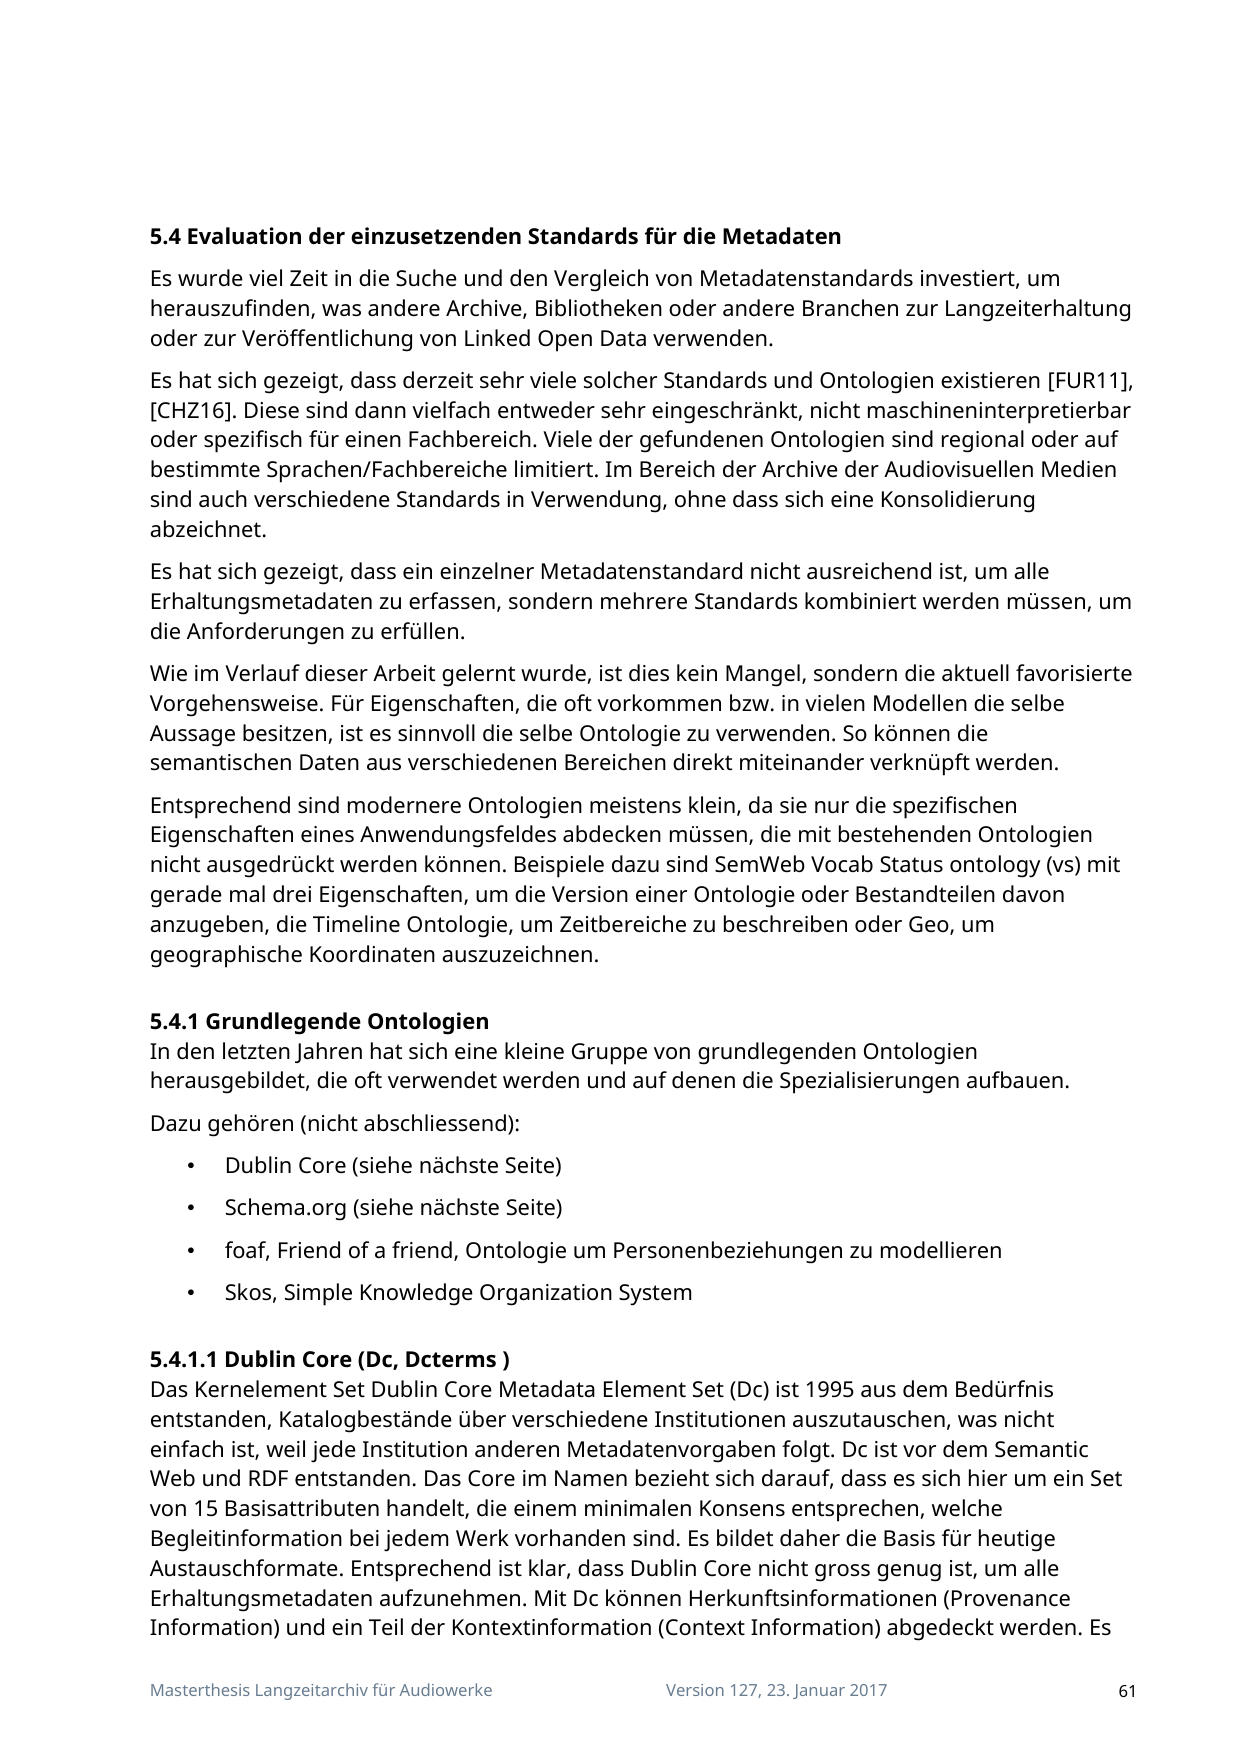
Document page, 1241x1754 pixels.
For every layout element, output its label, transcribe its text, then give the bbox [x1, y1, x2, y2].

text Entsprechend sind modernere Ontologien meistens klein, da sie nur die spezifischen Eigenschaften eines Anwendungsfeldes abdecken müssen, die mit bestehenden Ontologien nicht ausgedrückt werden können. Beispiele dazu sind SemWeb Vocab Status ontology (vs) mit gerade mal drei Eigenschaften, um die Version einer Ontologie oder Bestandteilen davon anzugeben, die Timeline Ontologie, um Zeitbereiche zu beschreiben oder Geo, um geographische Koordinaten auszuzeichnen. [149, 789, 1136, 968]
subtitle Dublin Core (Dc, Dcterms ) [149, 1344, 1136, 1374]
text In den letzten Jahren hat sich eine kleine Gruppe von grundlegenden Ontologien herausgebildet, die oft verwendet werden und auf denen die Spezialisierungen aufbauen. [149, 1036, 1136, 1095]
subtitle Evaluation der einzusetzenden Standards für die Metadaten [149, 221, 1136, 250]
text Es wurde viel Zeit in die Suche und den Vergleich von Metadatenstandards investiert, um herauszufinden, was andere Archive, Bibliotheken oder andere Branchen zur Langzeiterhaltung oder zur Veröffentlichung von Linked Open Data verwenden. [149, 263, 1136, 352]
list Skos, Simple Knowledge Organization System [187, 1277, 1136, 1307]
text Das Kernelement Set Dublin Core Metadata Element Set (Dc) ist 1995 aus dem Bedürfnis entstanden, Katalogbestände über verschiedene Institutionen auszutauschen, was nicht einfach ist, weil jede Institution anderen Metadatenvorgaben folgt. Dc ist vor dem Semantic Web und RDF entstanden. Das Core im Namen bezieht sich darauf, dass es sich hier um ein Set von 15 Basisattributen handelt, die einem minimalen Konsens entsprechen, welche Begleitinformation bei jedem Werk vorhanden sind. Es bildet daher die Basis für heutige Austauschformate. Entsprechend ist klar, dass Dublin Core nicht gross genug ist, um alle Erhaltungsmetadaten aufzunehmen. Mit Dc können Herkunftsinformationen (Provenance Information) und ein Teil der Kontextinformation (Context Information) abgedeckt werden. Es [149, 1374, 1136, 1642]
subtitle Grundlegende Ontologien [149, 1006, 1136, 1036]
text Es hat sich gezeigt, dass derzeit sehr viele solcher Standards und Ontologien existieren [FUR11], [CHZ16]. Diese sind dann vielfach entweder sehr eingeschränkt, nicht maschineninterpretierbar oder spezifisch für einen Fachbereich. Viele der gefundenen Ontologien sind regional oder auf bestimmte Sprachen/Fachbereiche limitiert. Im Bereich der Archive der Audiovisuellen Medien sind auch verschiedene Standards in Verwendung, ohne dass sich eine Konsolidierung abzeichnet. [149, 365, 1136, 543]
text Wie im Verlauf dieser Arbeit gelernt wurde, ist dies kein Mangel, sondern die aktuell favorisierte Vorgehensweise. Für Eigenschaften, die oft vorkommen bzw. in vielen Modellen die selbe Aussage besitzen, ist es sinnvoll die selbe Ontologie zu verwenden. So können die semantischen Daten aus verschiedenen Bereichen direkt miteinander verknüpft werden. [149, 658, 1136, 777]
text Es hat sich gezeigt, dass ein einzelner Metadatenstandard nicht ausreichend ist, um alle Erhaltungsmetadaten zu erfassen, sondern mehrere Standards kombiniert werden müssen, um die Anforderungen zu erfüllen. [149, 556, 1136, 645]
list foaf, Friend of a friend, Ontologie um Personenbeziehungen zu modellieren [187, 1234, 1136, 1264]
text Dazu gehören (nicht abschliessend): [149, 1108, 1136, 1137]
list Schema.org (siehe nächste Seite) [187, 1192, 1136, 1222]
list Dublin Core (siehe nächste Seite) [187, 1150, 1136, 1180]
